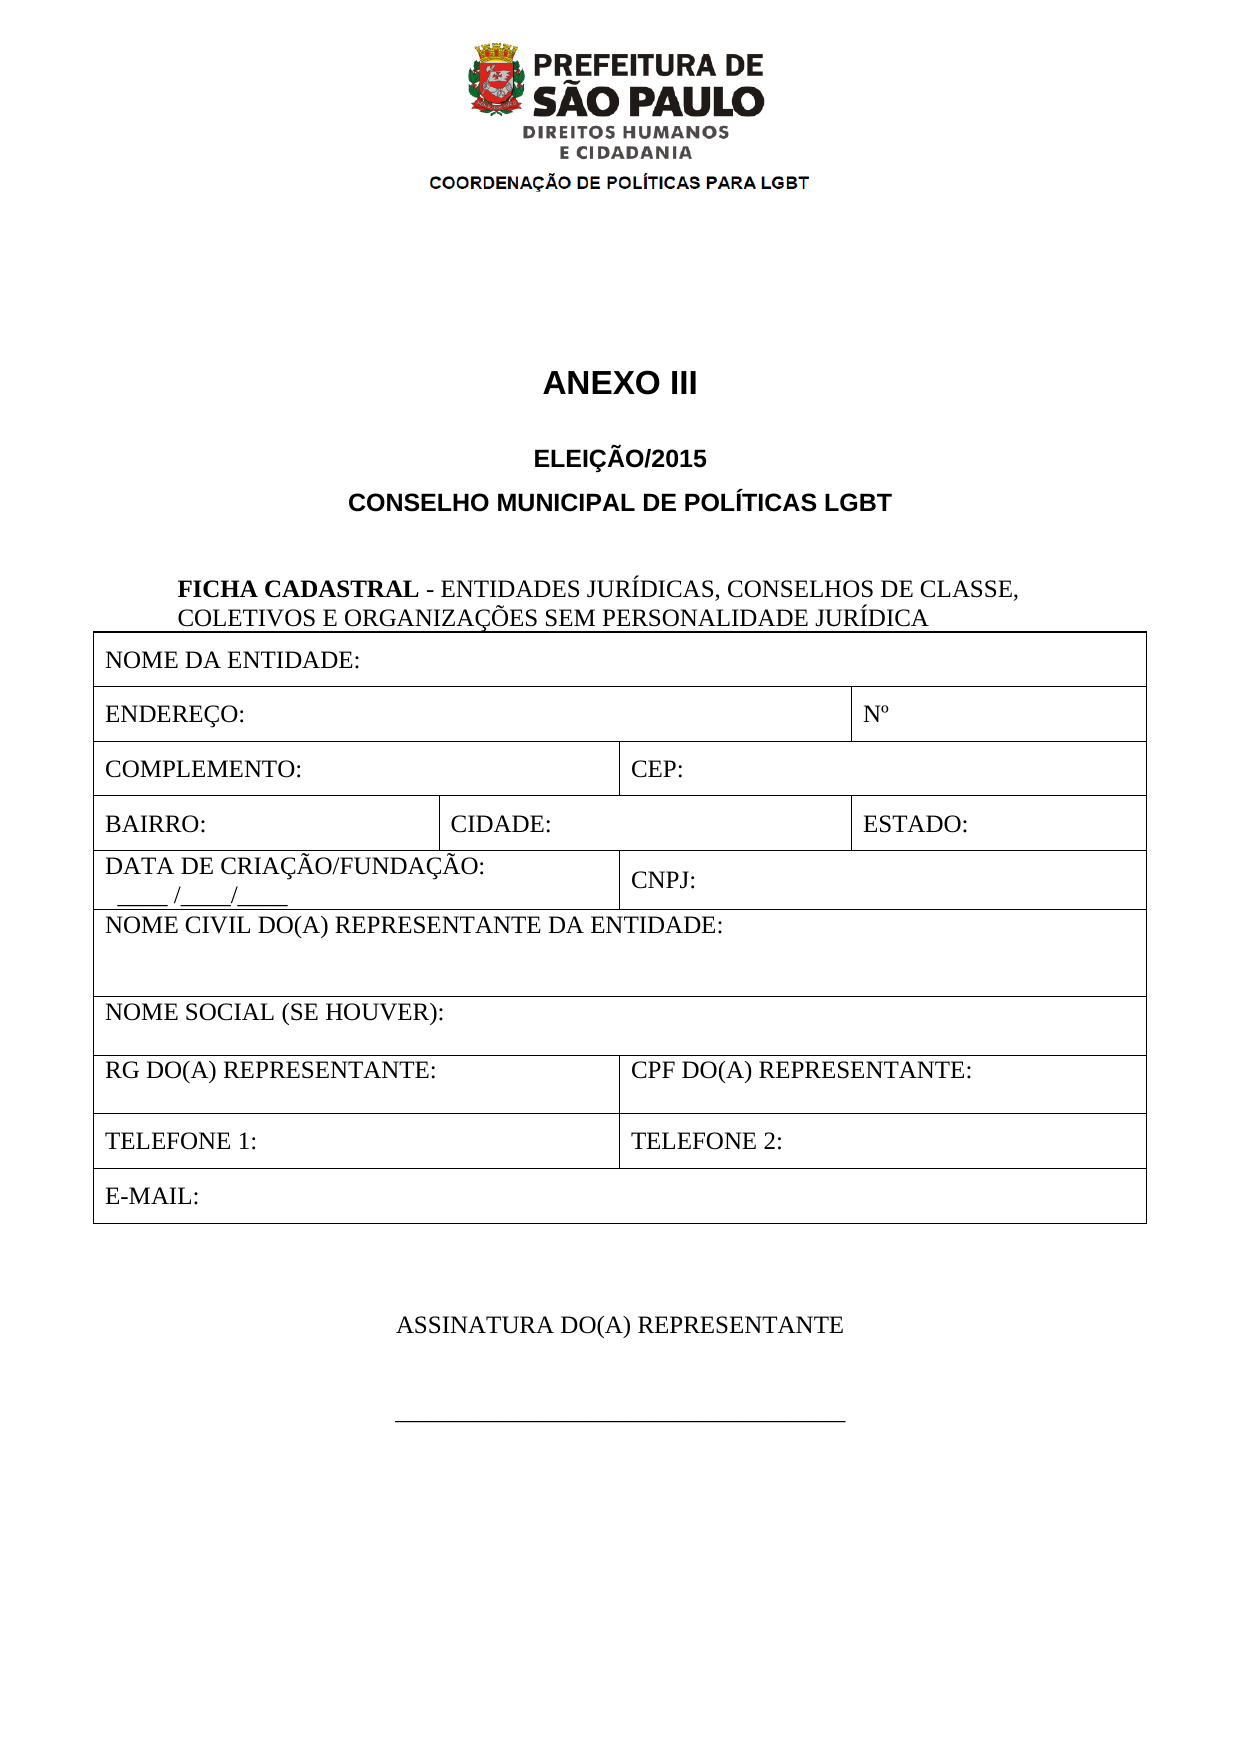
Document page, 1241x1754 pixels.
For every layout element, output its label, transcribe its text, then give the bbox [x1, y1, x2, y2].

table_cell COMPLEMENTO: [94, 742, 619, 795]
text ASSINATURA DO(A) REPRESENTANTE [177, 1310, 1063, 1338]
text ANEXO III [177, 363, 1063, 401]
picture [420, 37, 820, 196]
text ­­­­­­­­­­­­­­____________________________________ [177, 1367, 1063, 1425]
table_cell NOME SOCIAL (SE HOUVER): [94, 997, 1146, 1054]
text CONSELHO MUNICIPAL DE POLÍTICAS LGBT [177, 488, 1063, 516]
table_cell BAIRRO: [94, 796, 439, 850]
table_cell DATA DE CRIAÇÃO/FUNDAÇÃO: ____ /____/____ [94, 851, 619, 909]
table_cell TELEFONE 1: [94, 1114, 619, 1168]
text FICHA CADASTRAL - ENTIDADES JURÍDICAS, CONSELHOS DE CLASSE, COLETIVOS E ORGANIZAÇÕES SEM PERSONALIDADE JURÍDICA [177, 574, 1063, 631]
table_cell ESTADO: [852, 796, 1146, 850]
table_cell ENDEREÇO: [94, 687, 851, 741]
table_cell CEP: [620, 742, 1146, 795]
table_cell CIDADE: [440, 796, 851, 850]
table_cell E-MAIL: [94, 1169, 1146, 1222]
table_cell CNPJ: [620, 851, 1146, 909]
text ELEIÇÃO/2015 [177, 401, 1063, 473]
table_cell CPF DO(A) REPRESENTANTE: [620, 1056, 1146, 1113]
table_header NOME DA ENTIDADE: [94, 633, 1146, 686]
table_cell TELEFONE 2: [620, 1114, 1146, 1168]
table_cell NOME CIVIL DO(A) REPRESENTANTE DA ENTIDADE: [94, 910, 1146, 996]
table_cell RG DO(A) REPRESENTANTE: [94, 1056, 619, 1113]
table_cell Nº [852, 687, 1146, 741]
